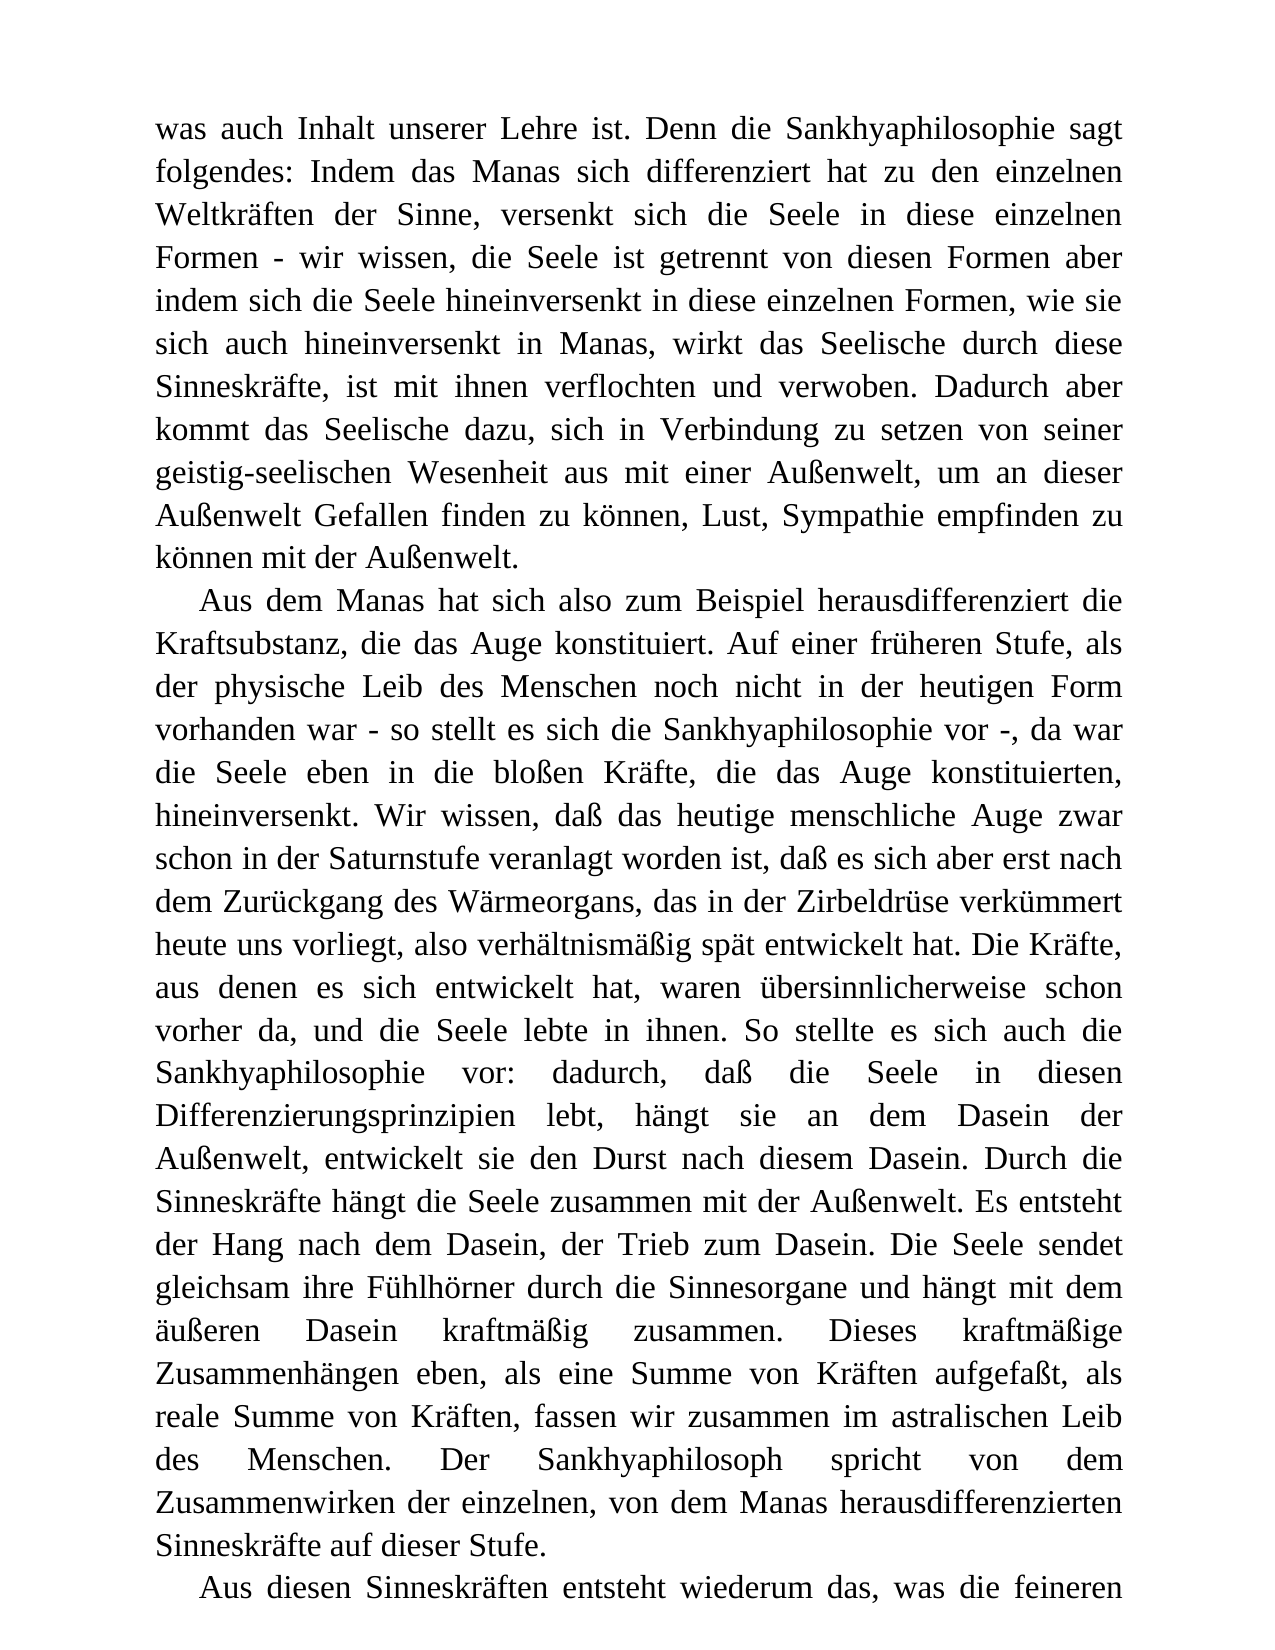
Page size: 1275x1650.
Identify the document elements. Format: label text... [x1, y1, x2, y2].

text Aus diesen Sinneskräften entsteht wiederum das, was die feineren [155, 1568, 1124, 1606]
text was auch Inhalt unserer Lehre ist. Denn die Sankhyaphilosophie sagt folgendes: Indem das Manas sich differenziert hat zu den einzelnen Weltkräften der Sinne, versenkt sich die Seele in diese einzelnen Formen - wir wissen, die Seele ist getrennt von diesen Formen aber indem sich die Seele hineinversenkt in diese einzelnen Formen, wie sie sich auch hineinversenkt in Manas, wirkt das Seelische durch diese Sinneskräfte, ist mit ihnen verflochten und verwoben. Dadurch aber kommt das Seelische dazu, sich in Verbindung zu setzen von seiner geistig-seelischen Wesenheit aus mit einer Außenwelt, um an dieser Außenwelt Gefallen finden zu können, Lust, Sympathie empfinden zu können mit der Außenwelt. [155, 109, 1124, 576]
text Aus dem Manas hat sich also zum Beispiel herausdifferenziert die Kraftsubstanz, die das Auge konstituiert. Auf einer früheren Stufe, als der physische Leib des Menschen noch nicht in der heutigen Form vorhanden war - so stellt es sich die Sankhyaphilosophie vor -, da war die Seele eben in die bloßen Kräfte, die das Auge konstituierten, hineinversenkt. Wir wissen, daß das heutige menschliche Auge zwar schon in der Saturnstufe veranlagt worden ist, daß es sich aber erst nach dem Zurückgang des Wärmeorgans, das in der Zirbeldrüse verkümmert heute uns vorliegt, also verhältnismäßig spät entwickelt hat. Die Kräfte, aus denen es sich entwickelt hat, waren übersinnlicherweise schon vorher da, und die Seele lebte in ihnen. So stellte es sich auch die Sankhyaphilosophie vor: dadurch, daß die Seele in diesen Differenzierungsprinzipien lebt, hängt sie an dem Dasein der Außenwelt, entwickelt sie den Durst nach diesem Dasein. Durch die Sinneskräfte hängt die Seele zusammen mit der Außenwelt. Es entsteht der Hang nach dem Dasein, der Trieb zum Dasein. Die Seele sendet gleichsam ihre Fühlhörner durch die Sinnesorgane und hängt mit dem äußeren Dasein kraftmäßig zusammen. Dieses kraftmäßige Zusammenhängen eben, als eine Summe von Kräften aufgefaßt, als reale Summe von Kräften, fassen wir zusammen im astralischen Leib des Menschen. Der Sankhyaphilosoph spricht von dem Zusammenwirken der einzelnen, von dem Manas herausdifferenzierten Sinneskräfte auf dieser Stufe. [155, 581, 1124, 1563]
